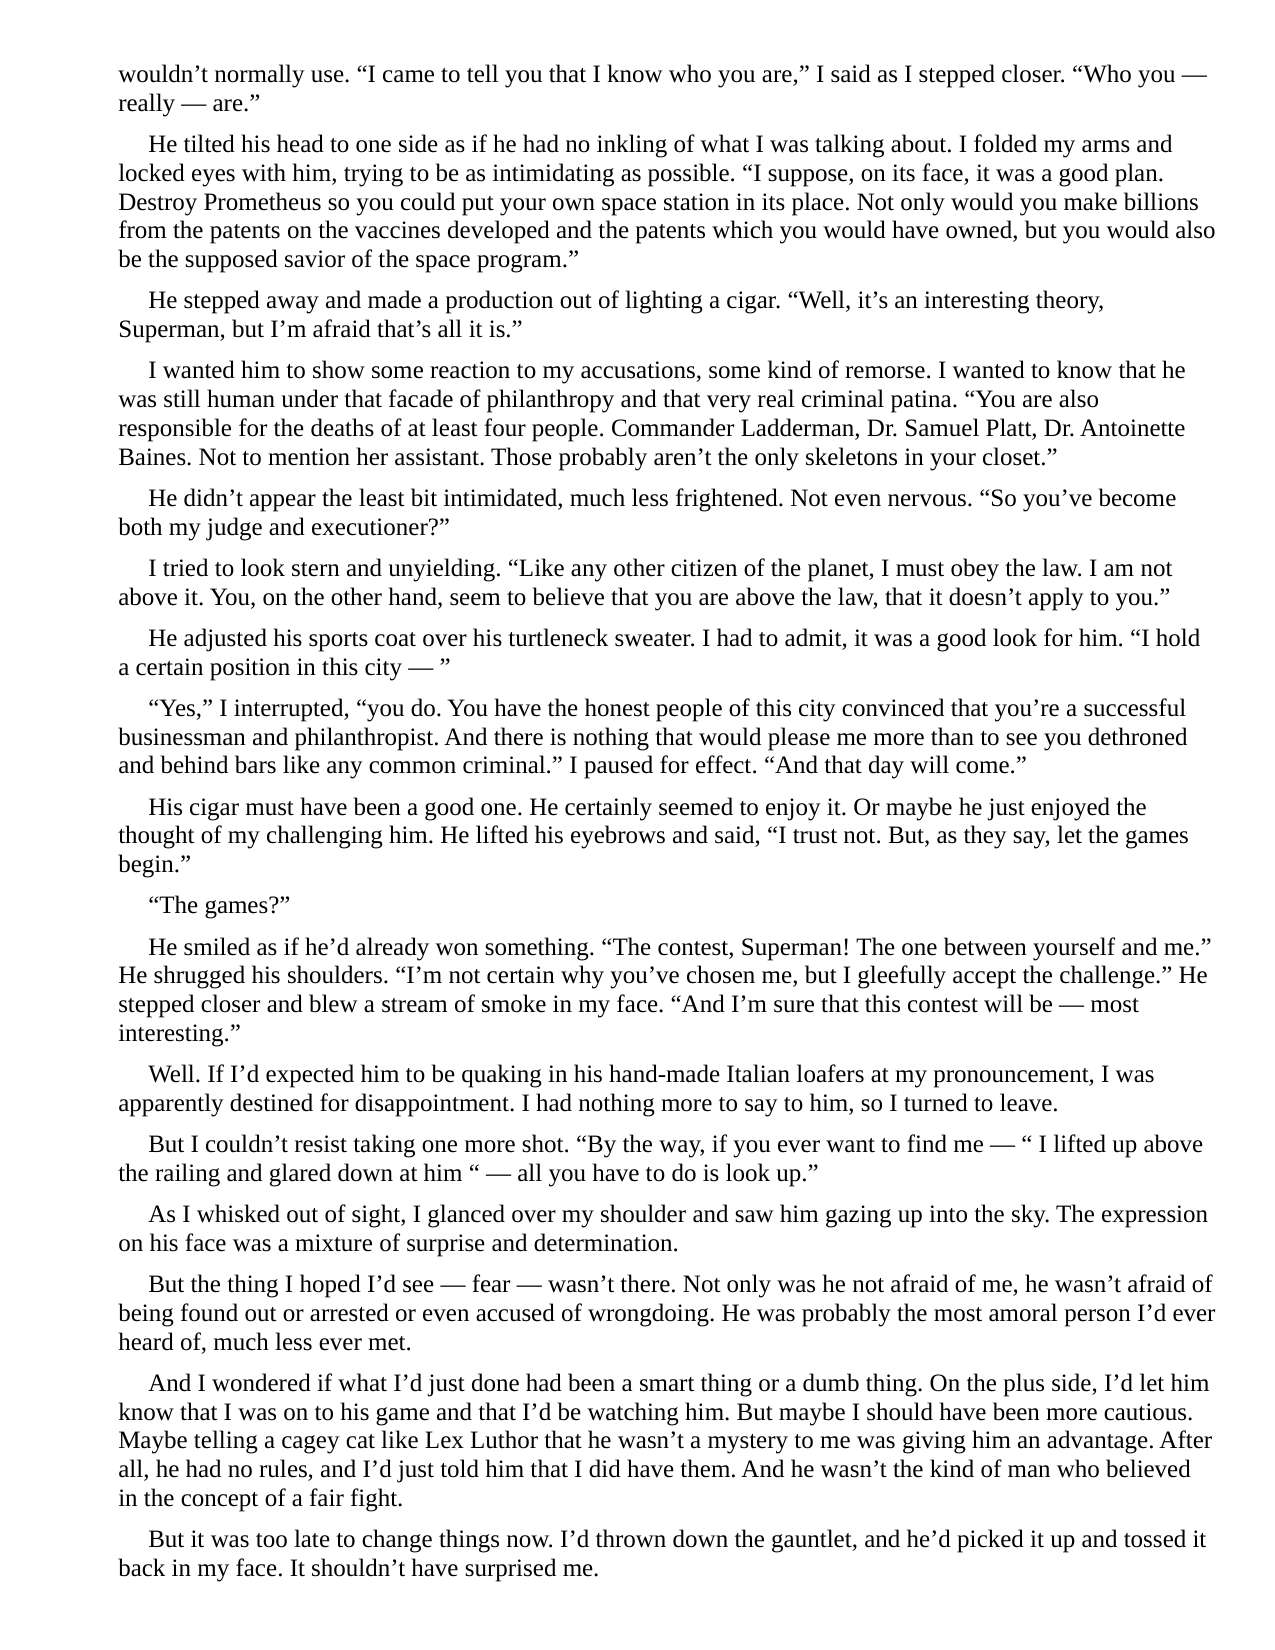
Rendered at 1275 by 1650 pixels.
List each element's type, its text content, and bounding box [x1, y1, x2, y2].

text But it was too late to change things now. I’d thrown down the gauntlet, and he’d picked it up and tossed it back in my face. It shouldn’t have surprised me. [118, 1524, 1216, 1582]
text As I whisked out of sight, I glanced over my shoulder and saw him gazing up into the sky. The expression on his face was a mixture of surprise and determination. [118, 1199, 1216, 1257]
text I tried to look stern and unyielding. “Like any other citizen of the planet, I must obey the law. I am not above it. You, on the other hand, seem to believe that you are above the law, that it doesn’t apply to you.” [118, 553, 1216, 610]
text But I couldn’t resist taking one more shot. “By the way, if you ever want to find me — “ I lifted up above the railing and glared down at him “ — all you have to do is look up.” [118, 1129, 1216, 1187]
text He didn’t appear the least bit intimidated, much less frightened. Not even nervous. “So you’ve become both my judge and executioner?” [118, 483, 1216, 540]
text I wanted him to show some reaction to my accusations, some kind of remorse. I wanted to know that he was still human under that facade of philanthropy and that very real criminal patina. “You are also responsible for the deaths of at least four people. Commander Ladderman, Dr. Samuel Platt, Dr. Antoinette Baines. Not to mention her assistant. Those probably aren’t the only skeletons in your closet.” [118, 355, 1216, 470]
text wouldn’t normally use. “I came to tell you that I know who you are,” I said as I stepped closer. “Who you — really — are.” [118, 59, 1216, 117]
text His cigar must have been a good one. He certainly seemed to enjoy it. Or maybe he just enjoyed the thought of my challenging him. He lifted his eyebrows and said, “I trust not. But, as they say, let the games begin.” [118, 792, 1216, 878]
text He stepped away and made a production out of lighting a cigar. “Well, it’s an interesting theory, Superman, but I’m afraid that’s all it is.” [118, 285, 1216, 343]
text He adjusted his sports coat over his turtleneck sweater. I had to admit, it was a good look for him. “I hold a certain position in this city — ” [118, 623, 1216, 680]
text Well. If I’d expected him to be quaking in his hand-made Italian loafers at my pronouncement, I was apparently destined for disappointment. I had nothing more to say to him, so I turned to leave. [118, 1059, 1216, 1117]
text And I wondered if what I’d just done had been a smart thing or a dumb thing. On the plus side, I’d let him know that I was on to his game and that I’d be watching him. But maybe I should have been more cautious. Maybe telling a cagey cat like Lex Luthor that he wasn’t a mystery to me was giving him an advantage. After all, he had no rules, and I’d just told him that I did have them. And he wasn’t the kind of man who believed in the concept of a fair fight. [118, 1368, 1216, 1512]
text He smiled as if he’d already won something. “The contest, Superman! The one between yourself and me.” He shrugged his shoulders. “I’m not certain why you’ve chosen me, but I gleefully accept the challenge.” He stepped closer and blew a stream of smoke in my face. “And I’m sure that this contest will be — most interesting.” [118, 932, 1216, 1047]
text But the thing I hoped I’d see — fear — wasn’t there. Not only was he not afraid of me, he wasn’t afraid of being found out or arrested or even accused of wrongdoing. He was probably the most amoral person I’d ever heard of, much less ever met. [118, 1269, 1216, 1355]
text “Yes,” I interrupted, “you do. You have the honest people of this city convinced that you’re a successful businessman and philanthropist. And there is nothing that would please me more than to see you dethroned and behind bars like any common criminal.” I paused for effect. “And that day will come.” [118, 693, 1216, 779]
text “The games?” [118, 890, 1216, 919]
text He tilted his head to one side as if he had no inkling of what I was talking about. I folded my arms and locked eyes with him, trying to be as intimidating as possible. “I suppose, on its face, it was a good plan. Destroy Prometheus so you could put your own space station in its place. Not only would you make billions from the patents on the vaccines developed and the patents which you would have owned, but you would also be the supposed savior of the space program.” [118, 129, 1216, 273]
